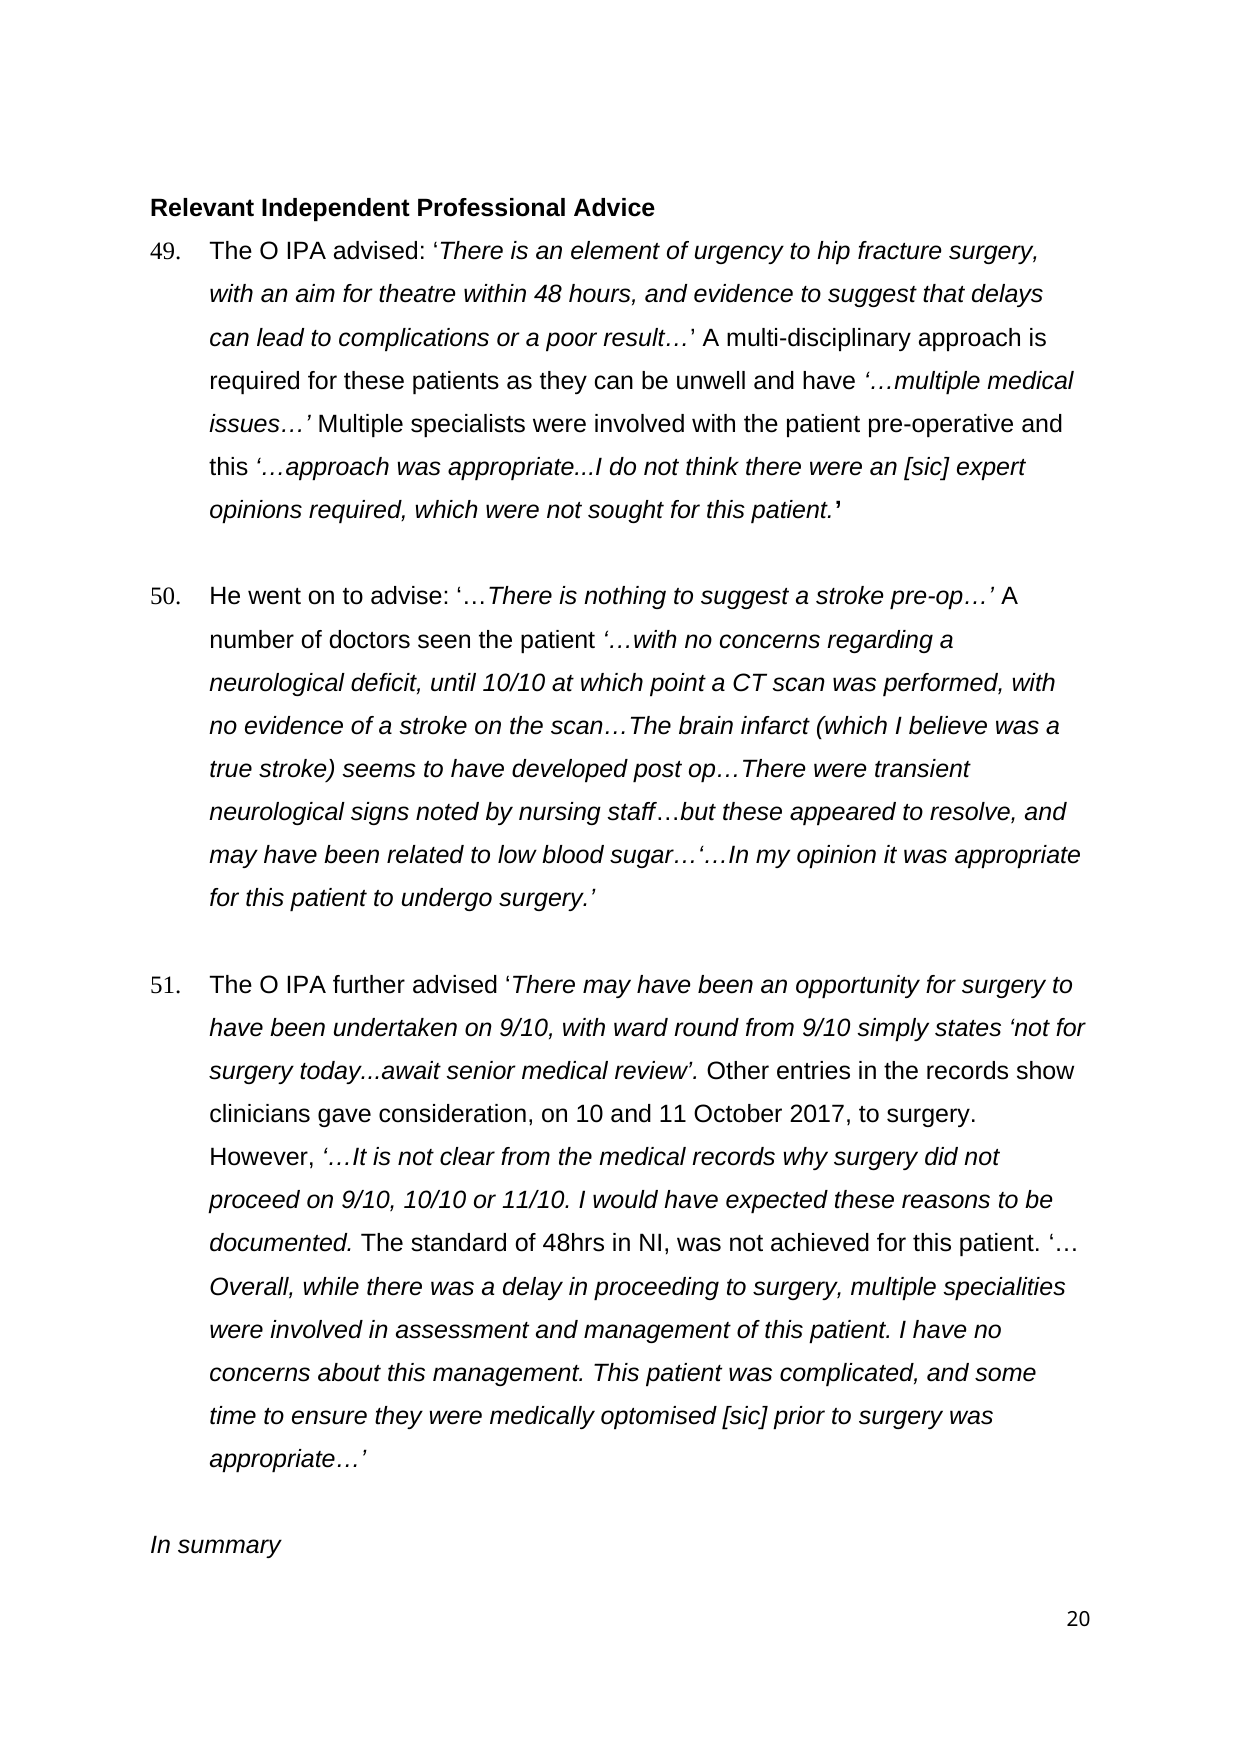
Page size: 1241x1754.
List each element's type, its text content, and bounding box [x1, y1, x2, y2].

list The O IPA further advised ‘There may have been an opportunity for surgery to have been undertaken on 9/10, with ward round from 9/10 simply states ‘not for surgery today...await senior medical review’. Other entries in the records show clinicians gave consideration, on 10 and 11 October 2017, to surgery. However, ‘…It is not clear from the medical records why surgery did not proceed on 9/10, 10/10 or 11/10. I would have expected these reasons to be documented. The standard of 48hrs in NI, was not achieved for this patient. ‘…Overall, while there was a delay in proceeding to surgery, multiple specialities were involved in assessment and management of this patient. I have no concerns about this management. This patient was complicated, and some time to ensure they were medically optomised [sic] prior to surgery was appropriate…’ [150, 969, 1090, 1473]
list The O IPA advised: ‘There is an element of urgency to hip fracture surgery, with an aim for theatre within 48 hours, and evidence to suggest that delays can lead to complications or a poor result…’ A multi-disciplinary approach is required for these patients as they can be unwell and have ‘…multiple medical issues…’ Multiple specialists were involved with the patient pre-operative and this ‘…approach was appropriate...I do not think there were an [sic] expert opinions required, which were not sought for this patient.’ [150, 236, 1090, 524]
list In summary [150, 1530, 1090, 1559]
text Relevant Independent Professional Advice [150, 193, 1090, 222]
list He went on to advise: ‘…There is nothing to suggest a stroke pre-op…’ A number of doctors seen the patient ‘…with no concerns regarding a neurological deficit, until 10/10 at which point a CT scan was performed, with no evidence of a stroke on the scan…The brain infarct (which I believe was a true stroke) seems to have developed post op…There were transient neurological signs noted by nursing staff…but these appeared to resolve, and may have been related to low blood sugar…‘…In my opinion it was appropriate for this patient to undergo surgery.’ [150, 581, 1090, 912]
